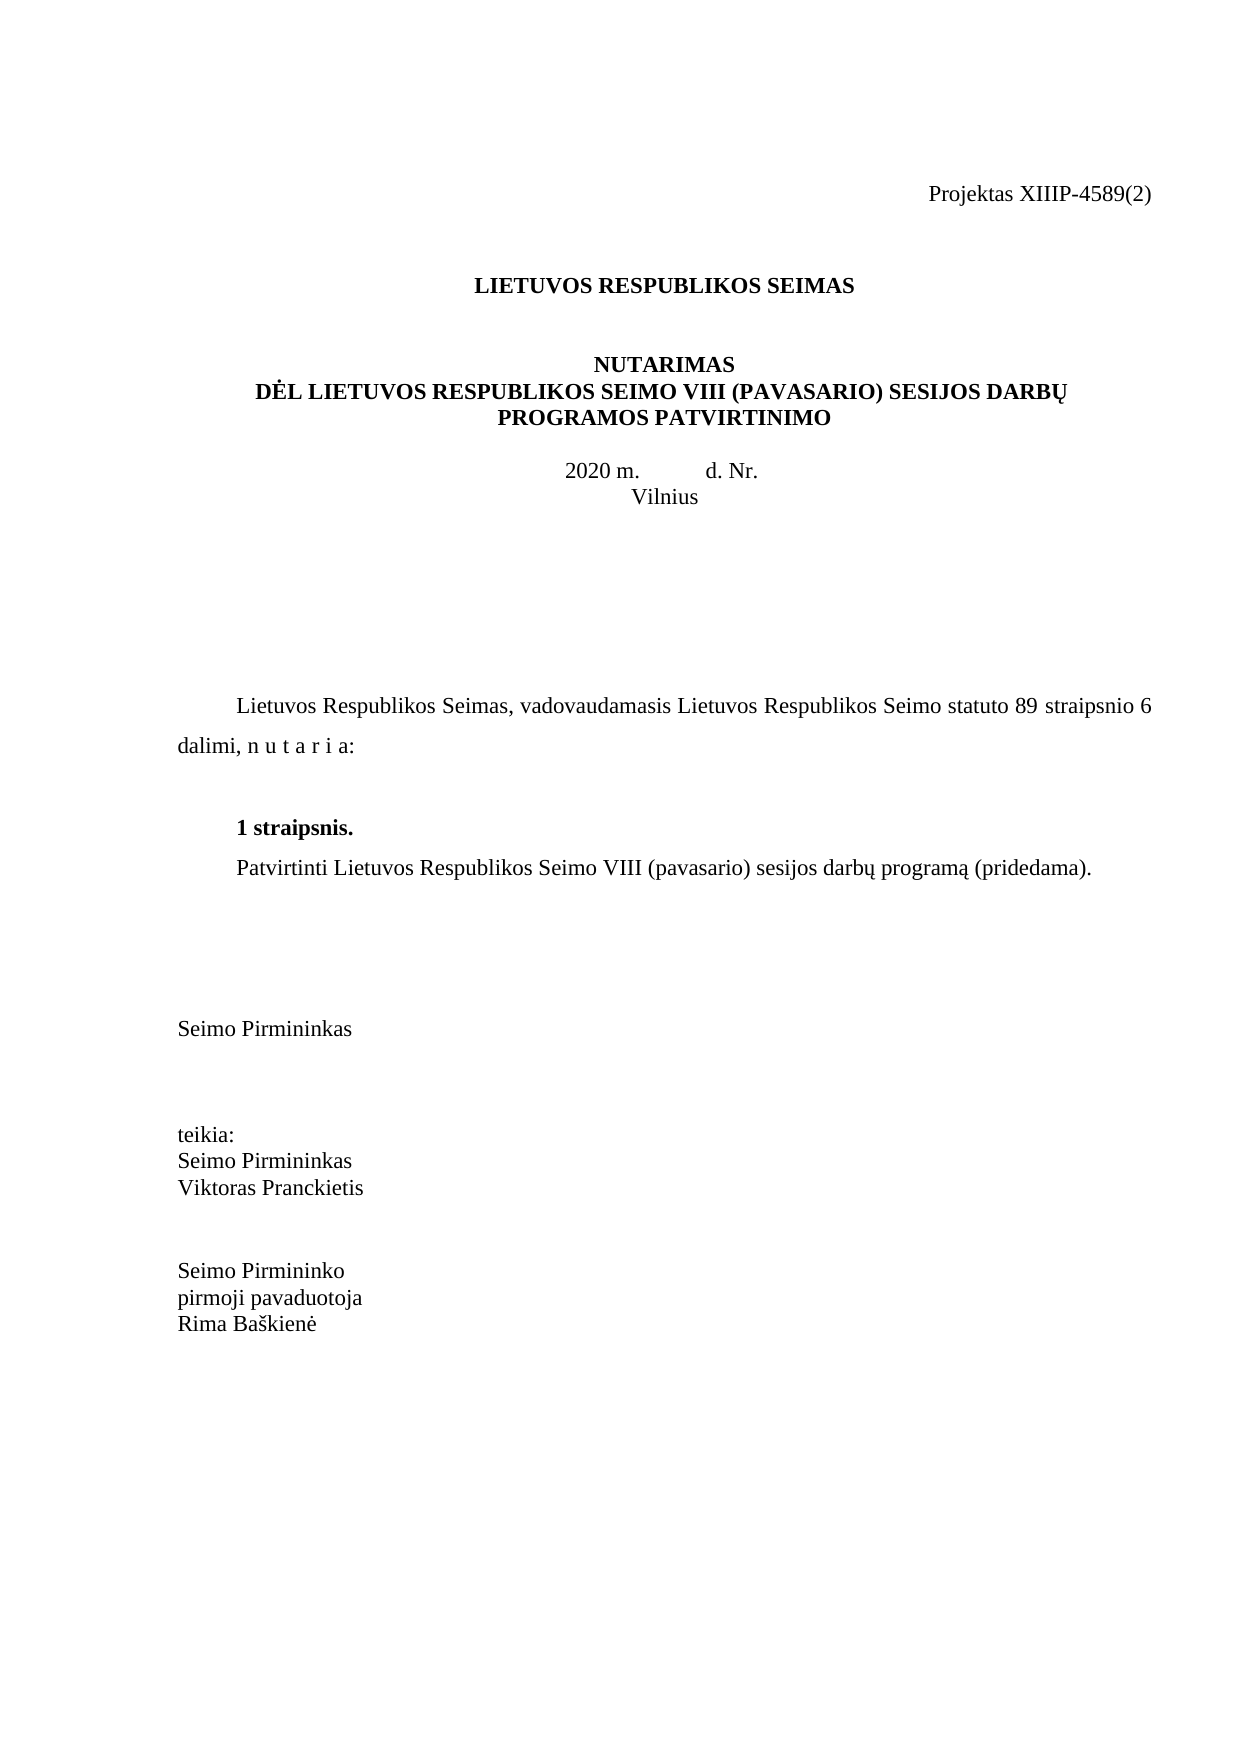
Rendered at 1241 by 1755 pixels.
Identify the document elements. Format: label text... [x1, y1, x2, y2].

text pirmoji pavaduotoja [177, 1284, 1152, 1310]
text teikia: [177, 1121, 1152, 1147]
text Seimo Pirmininkas [177, 1015, 1152, 1042]
text NUTARIMAS [177, 351, 1152, 378]
text Seimo Pirmininkas [177, 1147, 1152, 1173]
text Viktoras Pranckietis [177, 1173, 1152, 1200]
text Rima Baškienė [177, 1310, 1152, 1337]
text Projektas XIIIP-4589(2) [177, 180, 1152, 206]
text Seimo Pirmininko [177, 1257, 1152, 1284]
text LIETUVOS RESPUBLIKOS SEIMAS [177, 272, 1152, 299]
text Patvirtinti Lietuvos Respublikos Seimo VIII (pavasario) sesijos darbų programą (pridedama). [177, 854, 1152, 880]
text Lietuvos Respublikos Seimas, vadovaudamasis Lietuvos Respublikos Seimo statuto 89 straipsnio 6 dalimi, nutaria: [177, 692, 1152, 758]
text 1 straipsnis. [177, 814, 1152, 841]
text PROGRAMOS PATVIRTINIMO [177, 404, 1152, 430]
text DĖL LIETUVOS RESPUBLIKOS SEIMO VIII (pavasario) SESIJOS DARBŲ [177, 378, 1152, 404]
text 2020 m. d. Nr. [177, 457, 1152, 483]
text Vilnius [177, 483, 1152, 509]
